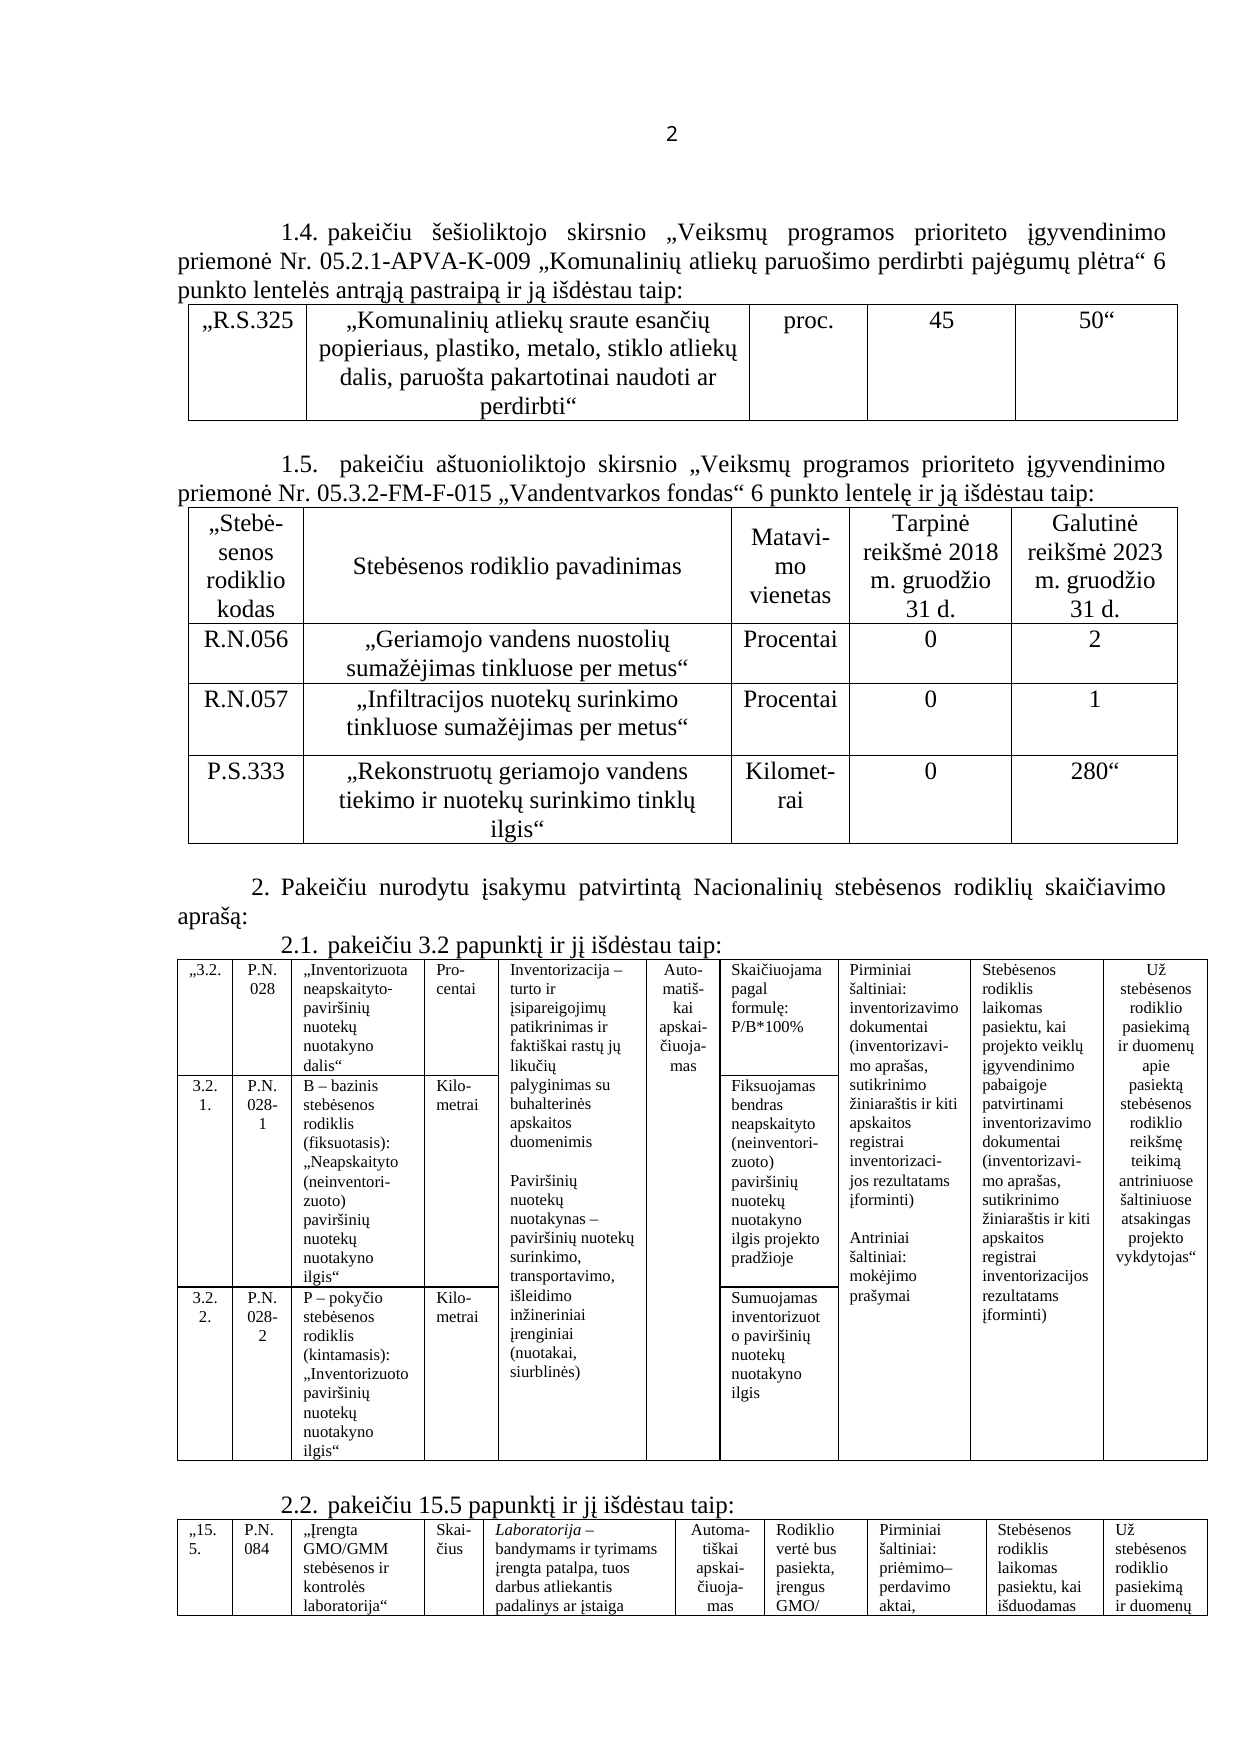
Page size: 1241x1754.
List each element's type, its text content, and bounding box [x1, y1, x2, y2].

table_header Rodiklio vertė bus pasiekta, įrengus GMO/ [765, 1520, 867, 1615]
table_cell P.N.028-2 [233, 1288, 291, 1460]
table_header Automa-tiškai apskai-čiuoja-mas [676, 1520, 764, 1615]
table_header Stebėsenos rodiklis laikomas pasiektu, kai išduodamas [987, 1520, 1103, 1615]
table_header „15.5. [178, 1520, 232, 1615]
table_cell P.S.333 [189, 756, 303, 842]
table_header Už stebėsenos rodiklio pasiekimą ir duomenų apie pasiektą stebėsenos rodiklio reikšmę teikimą antriniuose šaltiniuose atsakingas projekto vykdytojas“ [1104, 960, 1207, 1460]
table_header 45 [868, 305, 1015, 420]
table_cell P – pokyčio stebėsenos rodiklis (kintamasis): „Inventorizuoto paviršinių nuotekų nuotakyno ilgis“ [292, 1288, 424, 1460]
table_cell P.N.028-1 [233, 1076, 291, 1286]
table_cell 280“ [1012, 756, 1177, 842]
table_header Stebėsenos rodiklis laikomas pasiektu, kai projekto veiklų įgyvendinimo pabaigoje patvirtinami inventorizavimo dokumentai (inventorizavi-mo aprašas, sutikrinimo žiniaraštis ir kiti apskaitos registrai inventorizacijos rezultatams įforminti) [971, 960, 1103, 1460]
table_cell 0 [850, 756, 1011, 842]
table_header Už stebėsenos rodiklio pasiekimą ir duomenų [1104, 1520, 1207, 1615]
table_cell R.N.056 [189, 624, 303, 683]
table_header Pirminiai šaltiniai: inventorizavimo dokumentai (inventorizavi-mo aprašas, sutikrinimo žiniaraštis ir kiti apskaitos registrai inventorizaci-jos rezultatams įforminti) Antriniai šaltiniai: mokėjimo prašymai [839, 960, 970, 1460]
table_header „Komunalinių atliekų sraute esančių popieriaus, plastiko, metalo, stiklo atliekų dalis, paruošta pakartotinai naudoti ar perdirbti“ [307, 305, 749, 420]
table_cell Procentai [732, 684, 849, 755]
table_cell 3.2.2. [178, 1288, 232, 1460]
table_header Auto-matiš-kai apskai-čiuoja-mas [647, 960, 719, 1460]
table_header proc. [750, 305, 867, 420]
table_header Pirminiai šaltiniai: priėmimo–perdavimo aktai, [868, 1520, 986, 1615]
table_header „R.S.325 [189, 305, 306, 420]
table_header 50“ [1016, 305, 1177, 420]
table_header Galutinė reikšmė 2023 m. gruodžio 31 d. [1012, 508, 1177, 623]
table_header Stebėsenos rodiklio pavadinimas [304, 508, 731, 623]
table_cell 1 [1012, 684, 1177, 755]
table_cell 0 [850, 684, 1011, 755]
text 1.5. pakeičiu aštuonioliktojo skirsnio „Veiksmų programos prioriteto įgyvendinimo priemonė Nr. 05.3.2-FM-F-015 „Vandentvarkos fondas“ 6 punkto lentelę ir ją išdėstau taip: [177, 449, 1166, 507]
table_cell Fiksuojamas bendras neapskaityto (neinventori-zuoto) paviršinių nuotekų nuotakyno ilgis projekto pradžioje [721, 1076, 838, 1286]
table_cell Kilo-metrai [425, 1076, 498, 1286]
table_header Skaičiuojama pagal formulę: P/B*100% [721, 960, 838, 1074]
table_cell Kilomet-rai [732, 756, 849, 842]
table_header Laboratorija –bandymams ir tyrimams įrengta patalpa, tuos darbus atliekantis padalinys ar įstaiga [484, 1520, 675, 1615]
table_cell Sumuojamas inventorizuoto paviršinių nuotekų nuotakyno ilgis [721, 1288, 838, 1460]
table_cell B – bazinis stebėsenos rodiklis (fiksuotasis): „Neapskaityto (neinventori-zuoto) paviršinių nuotekų nuotakyno ilgis“ [292, 1076, 424, 1286]
text 2. Pakeičiu nurodytu įsakymu patvirtintą Nacionalinių stebėsenos rodiklių skaičiavimo aprašą: [177, 872, 1166, 930]
table_header „Inventorizuota neapskaityto paviršinių nuotekų nuotakyno dalis“ [292, 960, 424, 1074]
text 2.1. pakeičiu 3.2 papunktį ir jį išdėstau taip: [177, 930, 1166, 958]
table_cell Kilo-metrai [425, 1288, 498, 1460]
table_header Skai-čius [425, 1520, 483, 1615]
text 2.2. pakeičiu 15.5 papunktį ir jį išdėstau taip: [177, 1490, 1166, 1518]
table_cell „Rekonstruotų geriamojo vandens tiekimo ir nuotekų surinkimo tinklų ilgis“ [304, 756, 731, 842]
table_cell 3.2.1. [178, 1076, 232, 1286]
table_cell R.N.057 [189, 684, 303, 755]
text 1.4. pakeičiu šešioliktojo skirsnio „Veiksmų programos prioriteto įgyvendinimo priemonė Nr. 05.2.1-APVA-K-009 „Komunalinių atliekų paruošimo perdirbti pajėgumų plėtra“ 6 punkto lentelės antrąją pastraipą ir ją išdėstau taip: [177, 217, 1166, 304]
table_header Pro-centai [425, 960, 498, 1074]
table_header P.N.028 [233, 960, 291, 1074]
table_header Tarpinė reikšmė 2018 m. gruodžio 31 d. [850, 508, 1011, 623]
table_header „Įrengta GMO/GMM stebėsenos ir kontrolės laboratorija“ [292, 1520, 424, 1615]
table_cell Procentai [732, 624, 849, 683]
table_cell 0 [850, 624, 1011, 683]
table_header P.N.084 [233, 1520, 291, 1615]
table_cell 2 [1012, 624, 1177, 683]
table_header Matavi-mo vienetas [732, 508, 849, 623]
table_header Inventorizacija – turto ir įsipareigojimų patikrinimas ir faktiškai rastų jų likučių palyginimas su buhalterinės apskaitos duomenimis Paviršinių nuotekų nuotakynas – paviršinių nuotekų surinkimo, transportavimo, išleidimo inžineriniai įrenginiai (nuotakai, siurblinės) [499, 960, 646, 1460]
table_header „3.2. [178, 960, 232, 1074]
table_header „Stebė-senos rodiklio kodas [189, 508, 303, 623]
table_cell „Infiltracijos nuotekų surinkimo tinkluose sumažėjimas per metus“ [304, 684, 731, 755]
table_cell „Geriamojo vandens nuostolių sumažėjimas tinkluose per metus“ [304, 624, 731, 683]
